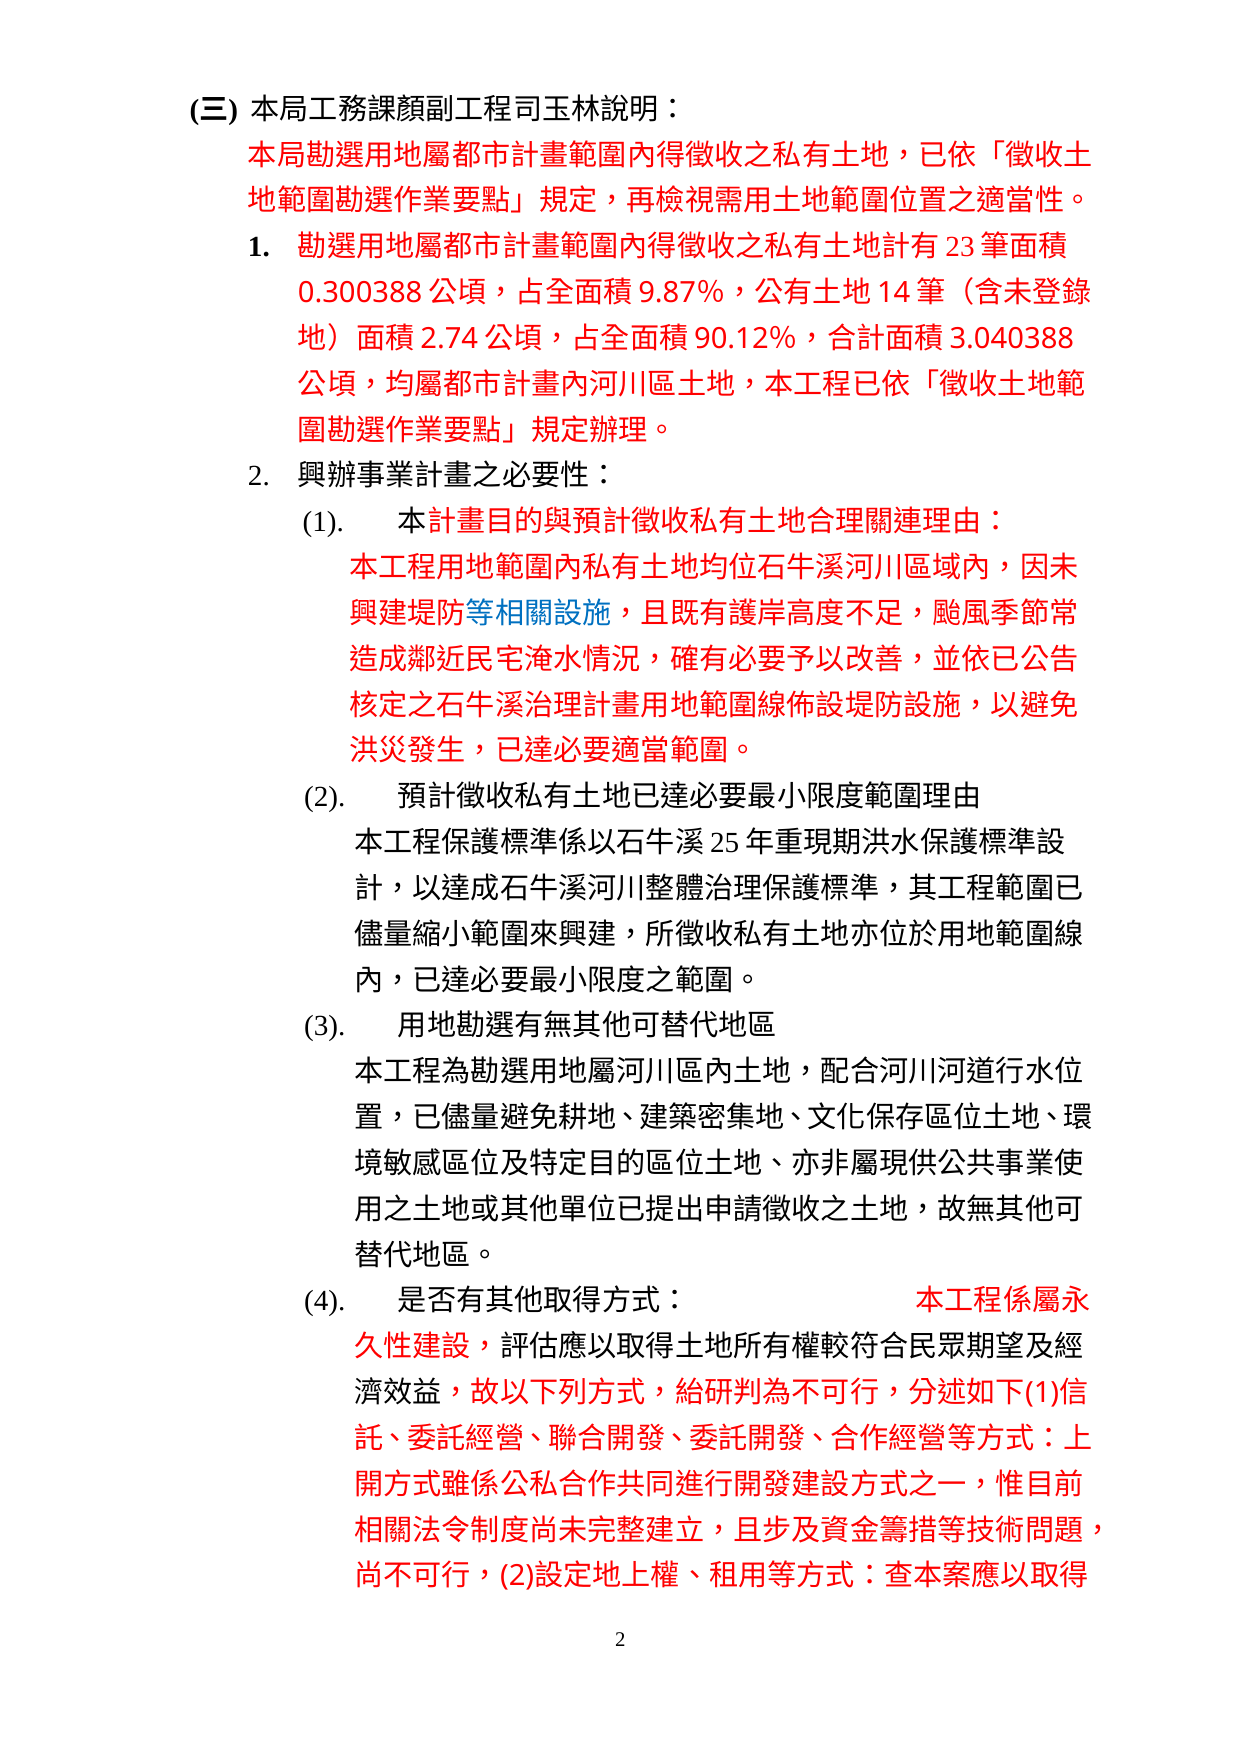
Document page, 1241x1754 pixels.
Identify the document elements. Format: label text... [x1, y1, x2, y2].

list 用地勘選有無其他可替代地區 本工程為勘選用地屬河川區內土地，配合河川河道行水位置，已儘量避免耕地、建築密集地、文化保存區位土地、環境敏感區位及特定目的區位土地、亦非屬現供公共事業使用之土地或其他單位已提出申請徵收之土地，故無其他可替代地區。 [304, 999, 1092, 1274]
list 興辦事業計畫之必要性： [248, 449, 1092, 495]
text 本局勘選用地屬都市計畫範圍內得徵收之私有土地，已依「徵收土地範圍勘選作業要點」規定，再檢視需用土地範圍位置之適當性。 [248, 128, 1092, 220]
list 勘選用地屬都市計畫範圍內得徵收之私有土地計有23筆面積0.300388公頃，占全面積9.87％，公有土地14筆（含未登錄地）面積2.74公頃，占全面積90.12％，合計面積3.040388公頃，均屬都市計畫內河川區土地，本工程已依「徵收土地範圍勘選作業要點」規定辦理。 [248, 220, 1092, 449]
list 本局工務課顏副工程司玉林說明： [189, 82, 1092, 128]
list 本計畫目的與預計徵收私有土地合理關連理由： 本工程用地範圍內私有土地均位石牛溪河川區域內，因未興建堤防等相關設施，且既有護岸高度不足，颱風季節常造成鄰近民宅淹水情況，確有必要予以改善，並依已公告核定之石牛溪治理計畫用地範圍線佈設堤防設施，以避免洪災發生，已達必要適當範圍。 [302, 495, 1092, 770]
list 預計徵收私有土地已達必要最小限度範圍理由 本工程保護標準係以石牛溪25年重現期洪水保護標準設計，以達成石牛溪河川整體治理保護標準，其工程範圍已儘量縮小範圍來興建，所徵收私有土地亦位於用地範圍線內，已達必要最小限度之範圍。 [304, 770, 1092, 999]
list 是否有其他取得方式： 本工程係屬永久性建設，評估應以取得土地所有權較符合民眾期望及經濟效益，故以下列方式，紿研判為不可行，分述如下(1)信託、委託經營、聯合開發、委託開發、合作經營等方式：上開方式雖係公私合作共同進行開發建設方式之一，惟目前相關法令制度尚未完整建立，且步及資金籌措等技術問題，尚不可行，(2)設定地上權、租用等方式：查本案應以取得所有權為要，以利河川長期防洪治理計畫之遂行，故設定地上權、租用等無法取得土地所有權之方式亦無法考慮，(3)無償使用，私人捐贈雖係公有土地來源之一，但仍須視土地所有權人意願主動提出，本案迄今尚未接獲土地所有權人願意捐贈土地之意思表示，(4)公有土地交換(以地易地)，本署所承辦業務為水利防洪工程，所取得之土地均須作為水利防洪工程所需使用，係為水利用地，並無多餘之土地可供交換，因此以地易地事宜，尚無從辦理，本案如經協議價購不成，則以徵收方式辦理，無其他取得方式 [304, 1274, 1092, 1595]
